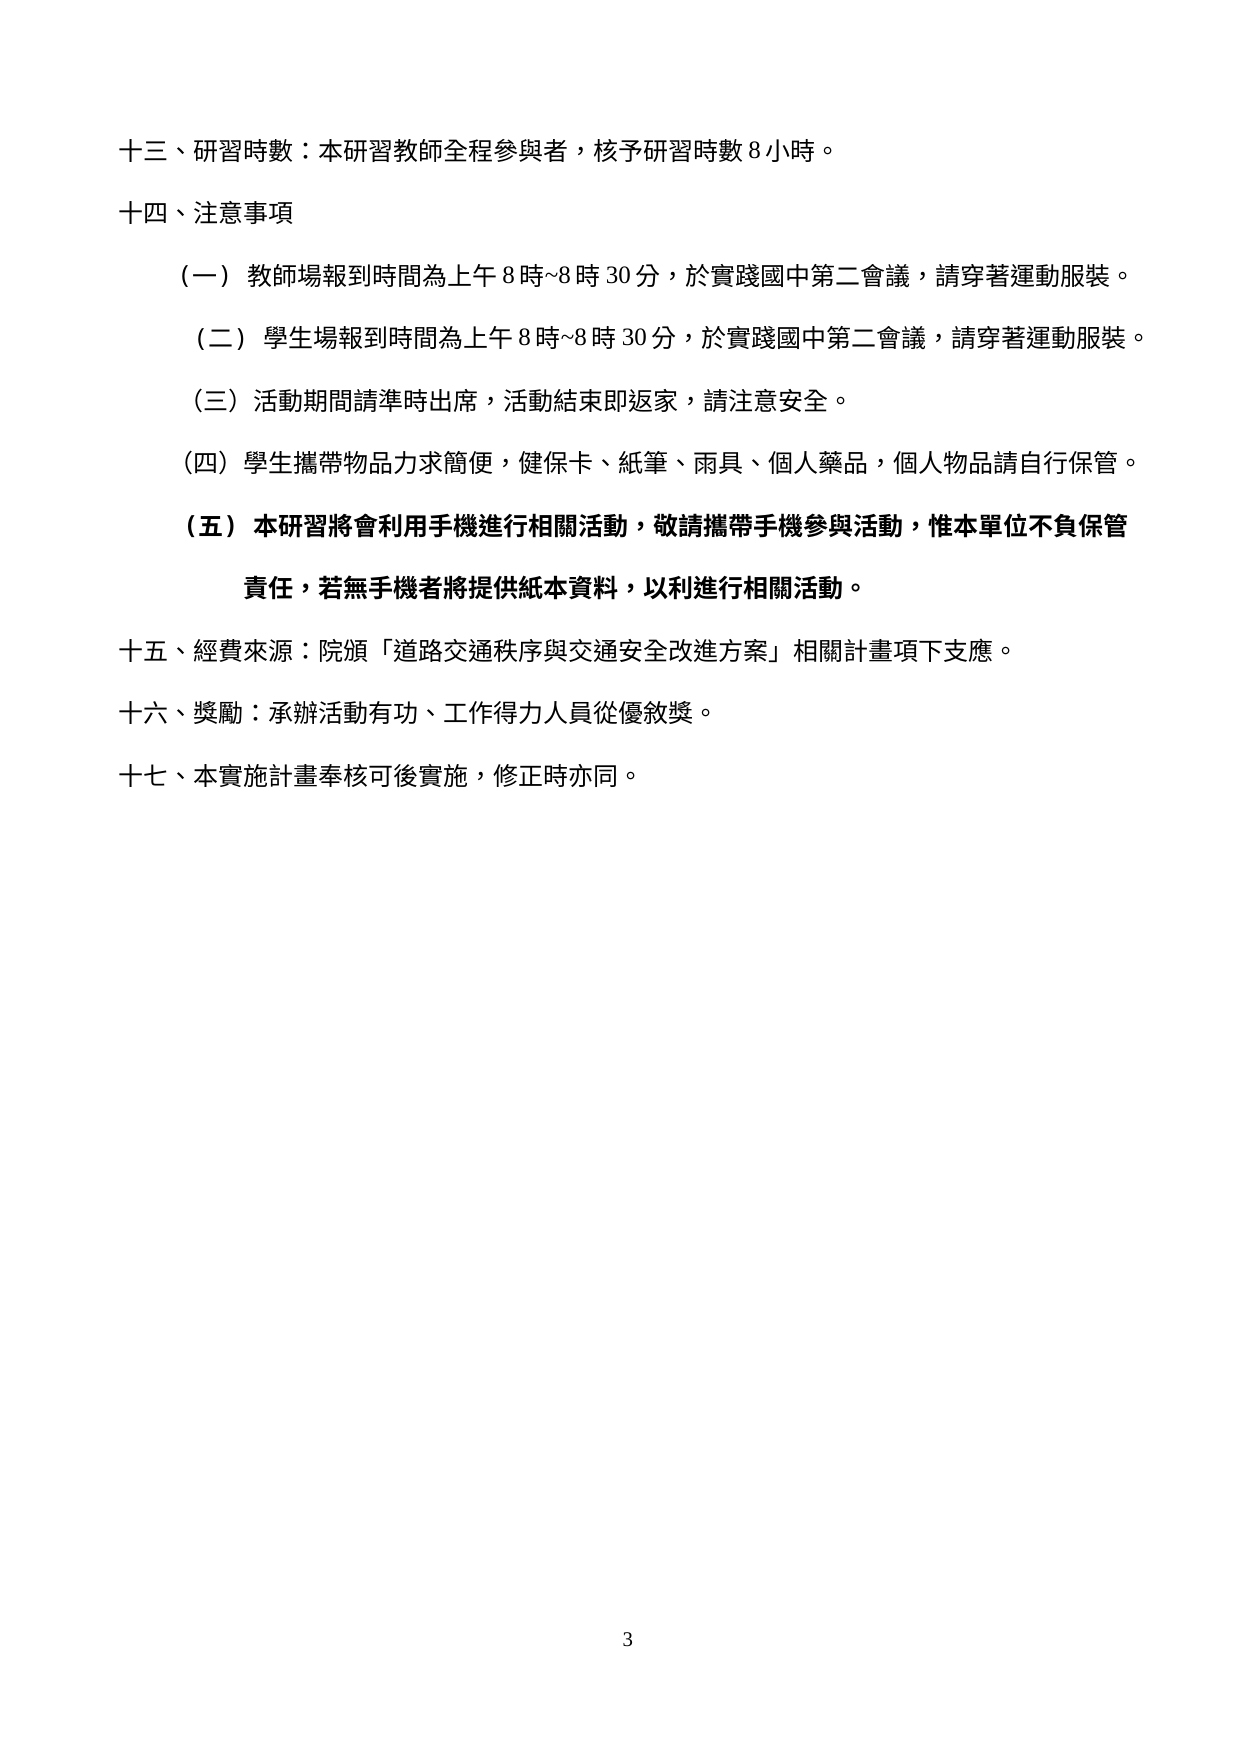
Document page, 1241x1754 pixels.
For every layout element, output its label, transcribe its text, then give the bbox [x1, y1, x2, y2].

text (五) 本研習將會利用手機進行相關活動，敬請攜帶手機參與活動，惟本單位不負保管責任，若無手機者將提供紙本資料，以利進行相關活動。 [168, 483, 1137, 608]
text (二) 學生場報到時間為上午8時~8時30分，於實踐國中第二會議，請穿著運動服裝。 [118, 295, 1137, 358]
text 十五、經費來源：院頒「道路交通秩序與交通安全改進方案」相關計畫項下支應。 [118, 608, 1137, 670]
text 十三、研習時數：本研習教師全程參與者，核予研習時數8小時。 [118, 108, 1137, 170]
text (一) 教師場報到時間為上午8時~8時30分，於實踐國中第二會議，請穿著運動服裝。 [118, 233, 1137, 295]
text （四）學生攜帶物品力求簡便，健保卡、紙筆、雨具、個人藥品，個人物品請自行保管。 [168, 420, 1137, 483]
text 十四、注意事項 [118, 170, 1137, 233]
text 十六、獎勵：承辦活動有功、工作得力人員從優敘獎。 [118, 670, 1137, 733]
text 十七、本實施計畫奉核可後實施，修正時亦同。 [118, 733, 1137, 795]
text （三）活動期間請準時出席，活動結束即返家，請注意安全。 [118, 358, 1137, 420]
